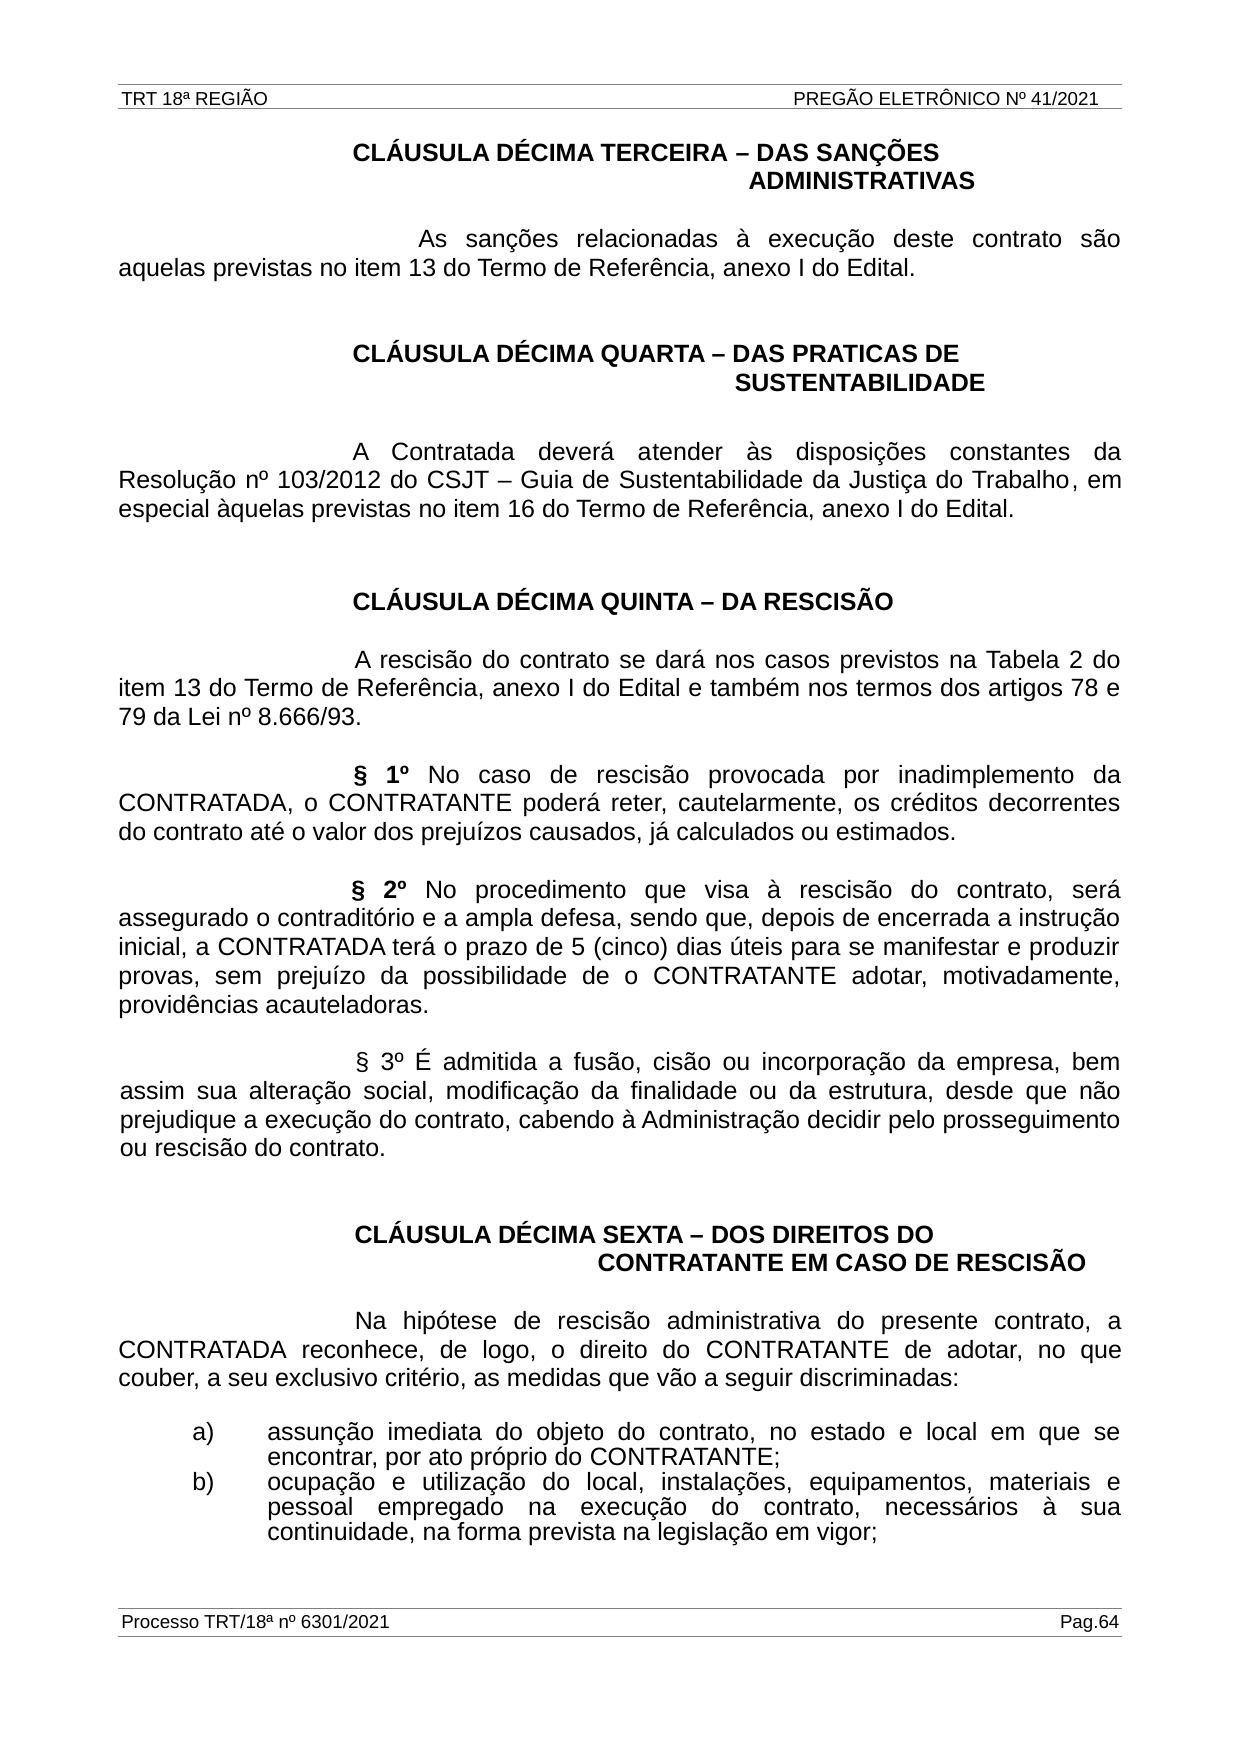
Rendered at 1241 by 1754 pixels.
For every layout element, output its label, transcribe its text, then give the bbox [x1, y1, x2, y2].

text § 1º No caso de rescisão provocada por inadimplemento da CONTRATADA, o CONTRATANTE poderá reter, cautelarmente, os créditos decorrentes do contrato até o valor dos prejuízos causados, já calculados ou estimados. [118, 759, 1122, 846]
text Na hipótese de rescisão administrativa do presente contrato, a CONTRATADA reconhece, de logo, o direito do CONTRATANTE de adotar, no que couber, a seu exclusivo critério, as medidas que vão a seguir discriminadas: [118, 1306, 1122, 1392]
text A rescisão do contrato se dará nos casos previstos na Tabela 2 do item 13 do Termo de Referência, anexo I do Edital e também nos termos dos artigos 78 e 79 da Lei nº 8.666/93. [118, 644, 1122, 731]
text § 3º É admitida a fusão, cisão ou incorporação da empresa, bem assim sua alteração social, modificação da finalidade ou da estrutura, desde que não prejudique a execução do contrato, cabendo à Administração decidir pelo prosseguimento ou rescisão do contrato. [119, 1047, 1122, 1162]
text CLÁUSULA DÉCIMA QUINTA – DA RESCISÃO [118, 587, 1122, 616]
text § 2º No procedimento que visa à rescisão do contrato, será assegurado o contraditório e a ampla defesa, sendo que, depois de encerrada a instrução inicial, a CONTRATADA terá o prazo de 5 (cinco) dias úteis para se manifestar e produzir provas, sem prejuízo da possibilidade de o CONTRATANTE adotar, motivadamente, providências acauteladoras. [118, 874, 1122, 1018]
text CONTRATANTE EM CASO DE RESCISÃO [354, 1248, 1122, 1277]
list ocupação e utilização do local, instalações, equipamentos, materiais e pessoal empregado na execução do contrato, necessários à sua continuidade, na forma prevista na legislação em vigor; [192, 1471, 1122, 1546]
text CLÁUSULA DÉCIMA QUARTA – DAS PRATICAS DE [118, 339, 1122, 367]
text As sanções relacionadas à execução deste contrato são aquelas previstas no item 13 do Termo de Referência, anexo I do Edital. [118, 224, 1122, 281]
text ADMINISTRATIVAS [118, 166, 1122, 195]
text SUSTENTABILIDADE [118, 367, 1122, 396]
list assunção imediata do objeto do contrato, no estado e local em que se encontrar, por ato próprio do CONTRATANTE; [192, 1421, 1122, 1471]
text CLÁUSULA DÉCIMA SEXTA – DOS DIREITOS DO [354, 1219, 1122, 1248]
text A Contratada deverá atender às disposições constantes da Resolução nº 103/2012 do CSJT – Guia de Sustentabilidade da Justiça do Trabalho, em especial àquelas previstas no item 16 do Termo de Referência, anexo I do Edital. [118, 437, 1122, 523]
text CLÁUSULA DÉCIMA TERCEIRA – DAS SANÇÕES [118, 137, 1122, 166]
